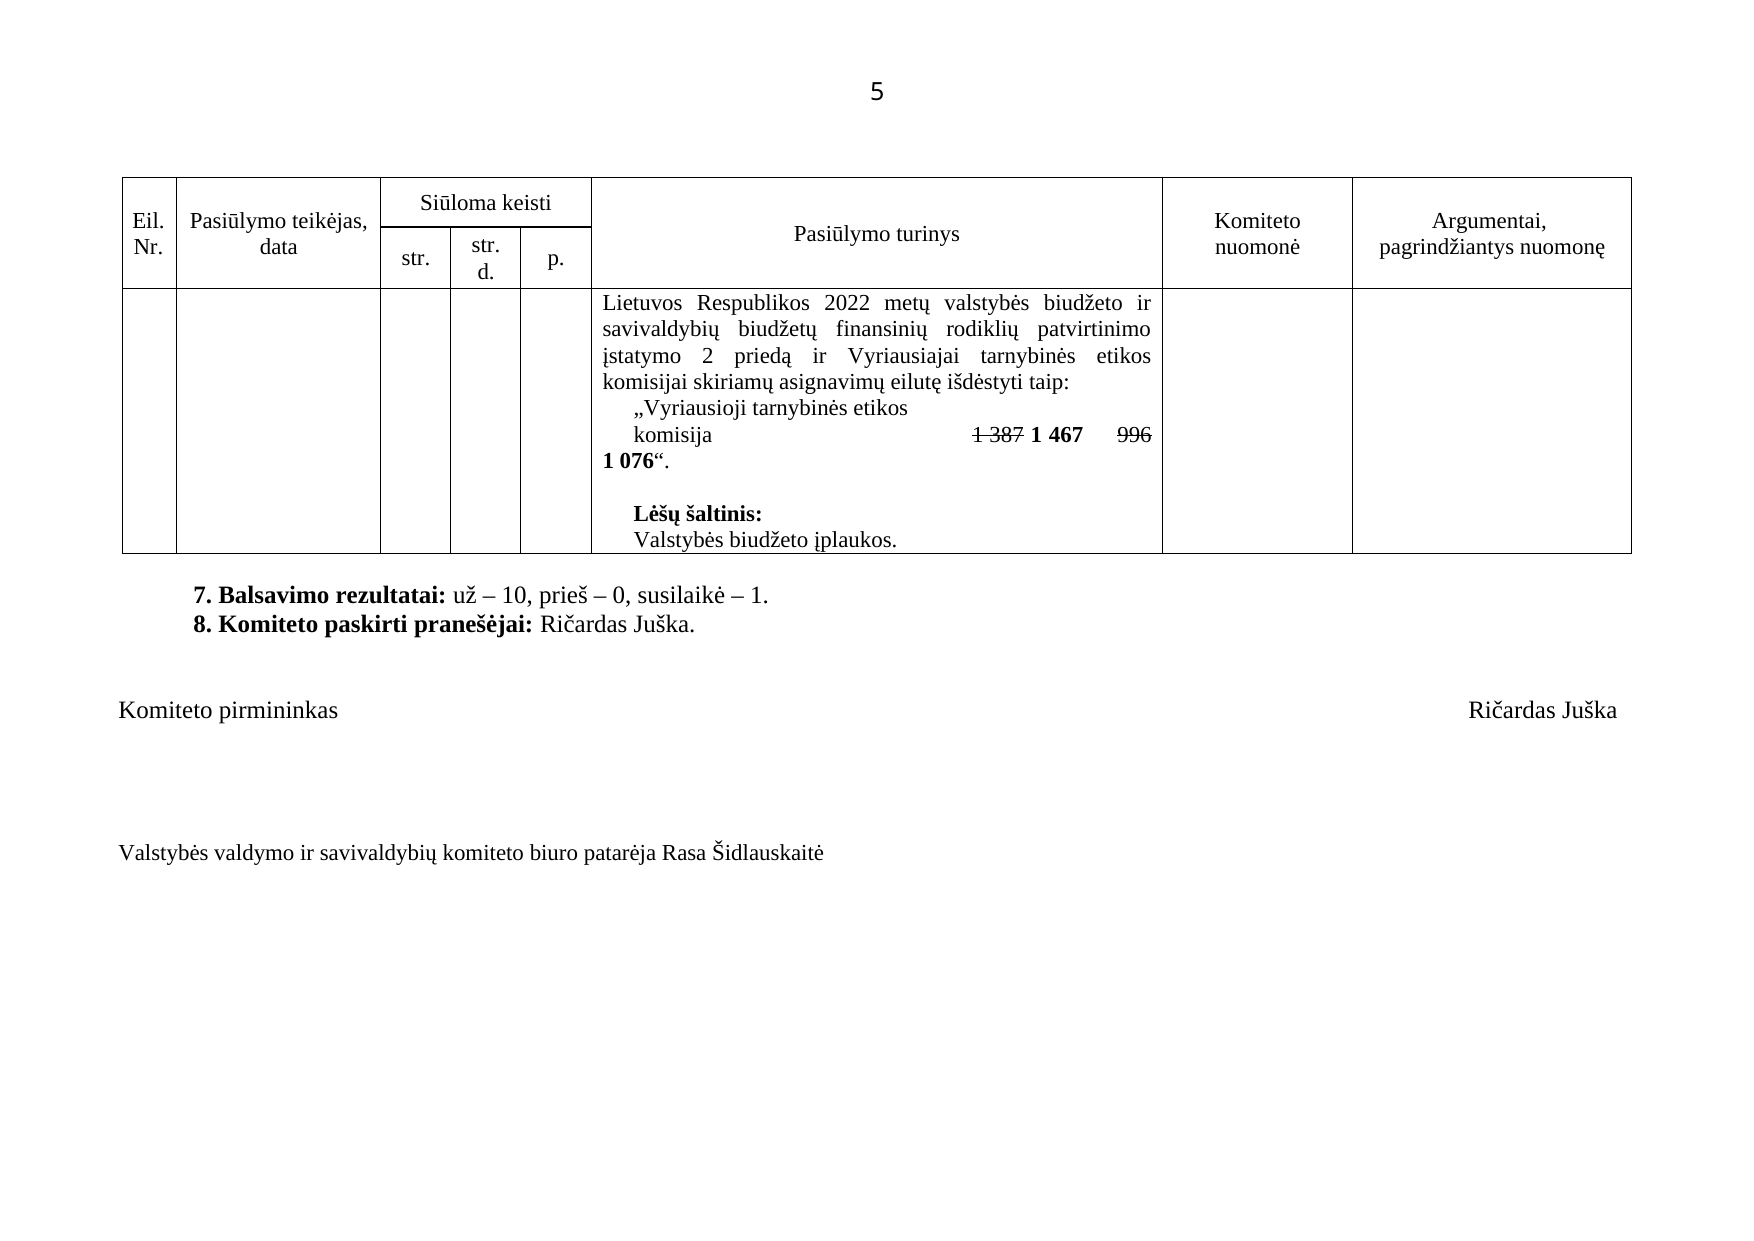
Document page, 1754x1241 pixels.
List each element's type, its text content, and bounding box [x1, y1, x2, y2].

text 7. Balsavimo rezultatai: už – 10, prieš – 0, susilaikė – 1. [118, 580, 1636, 609]
table_cell p. [521, 228, 591, 288]
table_header Argumentai, pagrindžiantys nuomonę [1353, 178, 1631, 288]
table_cell str. d. [451, 228, 520, 288]
table_header Pasiūlymo turinys [592, 178, 1162, 288]
table_cell [123, 289, 176, 553]
table_cell Lietuvos Respublikos 2022 metų valstybės biudžeto ir savivaldybių biudžetų finansinių rodiklių patvirtinimo įstatymo 2 priedą ir Vyriausiajai tarnybinės etikos komisijai skiriamų asignavimų eilutę išdėstyti taip: „Vyriausioji tarnybinės etikos komisija 1 387 1 467 996 1 076“. Lėšų šaltinis: Valstybės biudžeto įplaukos. [592, 289, 1162, 553]
table_header Siūloma keisti [381, 178, 591, 226]
table_cell [1353, 289, 1631, 553]
table_cell [521, 289, 591, 553]
table_cell [451, 289, 520, 553]
table_cell [1163, 289, 1352, 553]
table_header Pasiūlymo teikėjas, data [177, 178, 380, 288]
table_cell str. [381, 228, 450, 288]
table_cell [381, 289, 450, 553]
text Komiteto pirmininkas (Parašas) Ričardas Juška [118, 695, 1636, 724]
table_cell [177, 289, 380, 553]
text 8. Komiteto paskirti pranešėjai: Ričardas Juška. [118, 609, 1636, 637]
table_header Komiteto nuomonė [1163, 178, 1352, 288]
table_header Eil. Nr. [123, 178, 176, 288]
text Valstybės valdymo ir savivaldybių komiteto biuro patarėja Rasa Šidlauskaitė [118, 839, 1636, 865]
